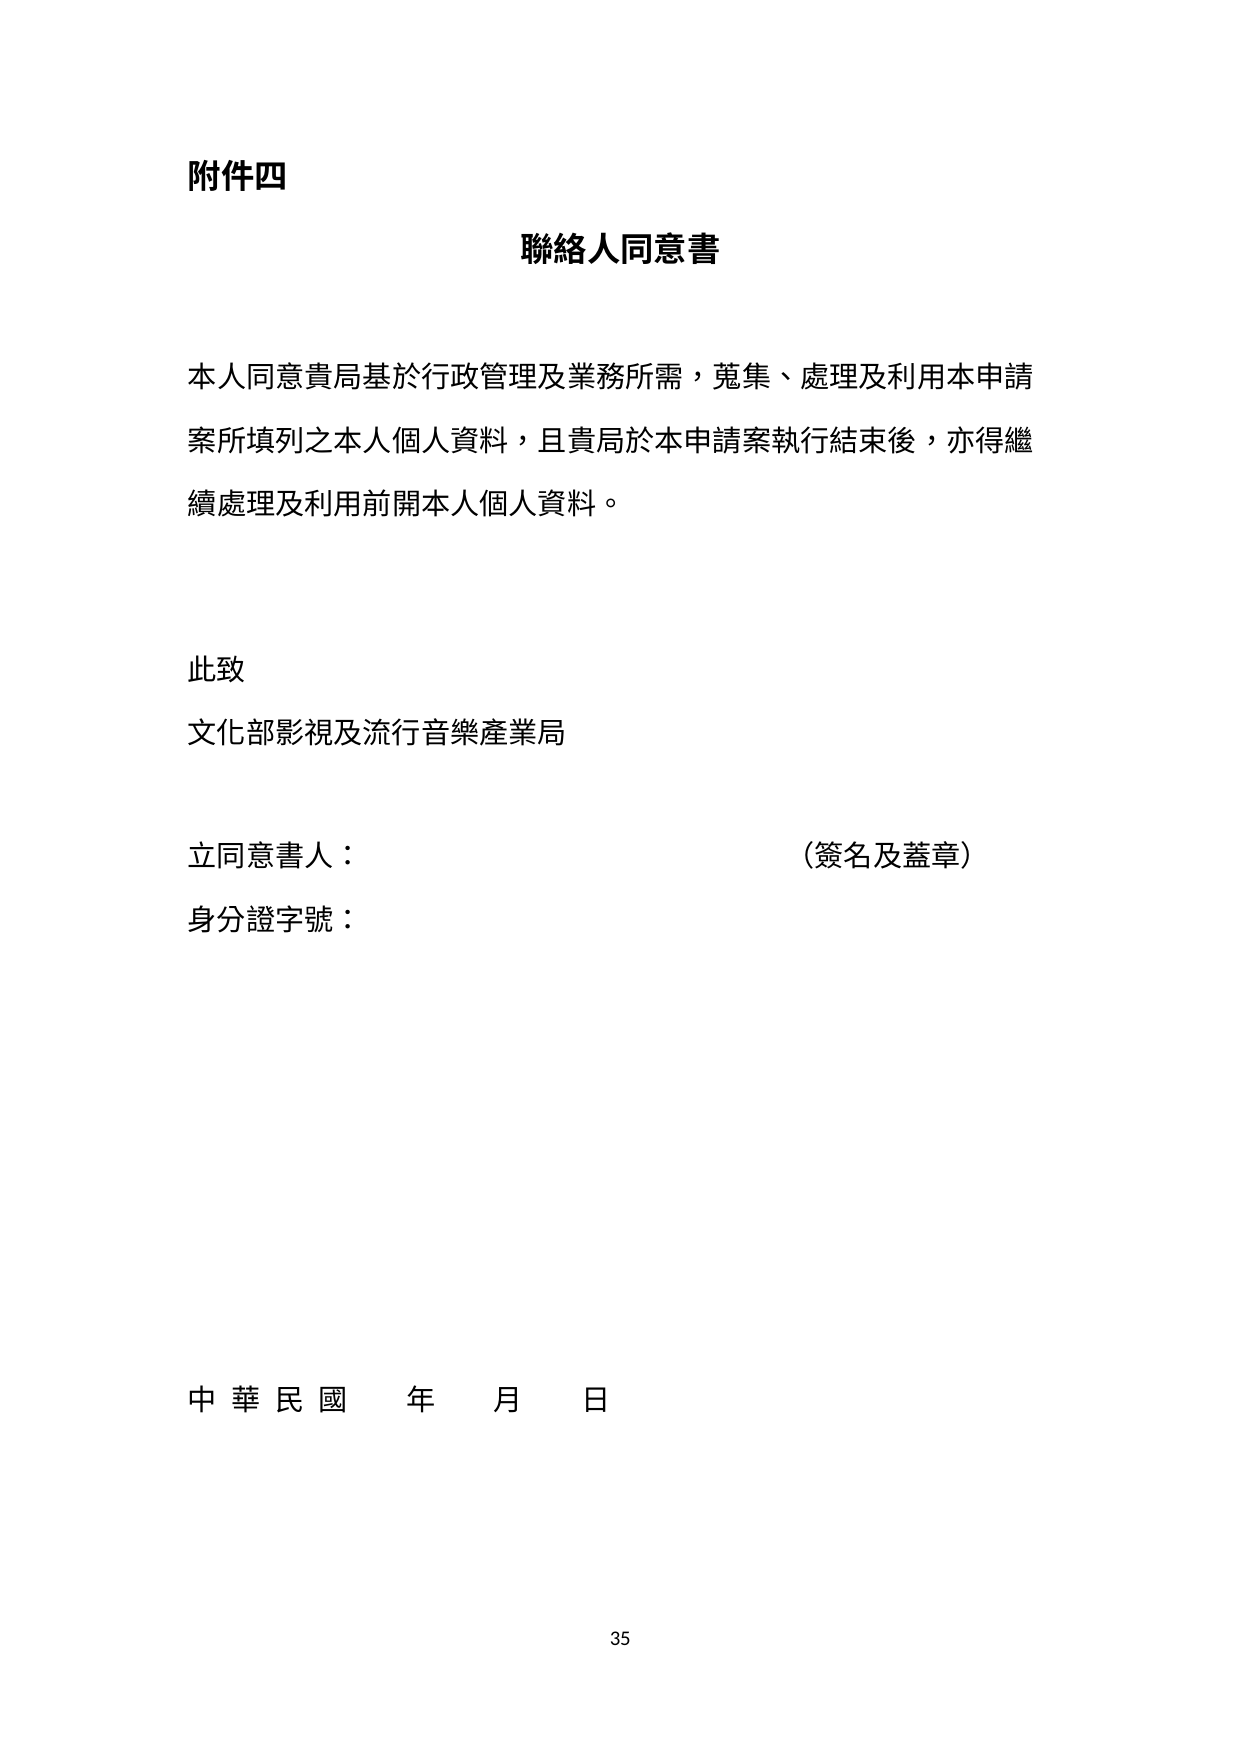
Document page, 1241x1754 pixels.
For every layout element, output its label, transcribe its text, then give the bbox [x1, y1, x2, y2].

text 聯絡人同意書 [187, 222, 1053, 271]
text 中 華 民 國 年 月 日 [187, 1376, 1053, 1418]
text 附件四 [187, 150, 1053, 198]
text 文化部影視及流行音樂產業局 [187, 710, 1053, 752]
text 立同意書人： （簽名及蓋章） [187, 833, 1053, 875]
text 此致 [187, 646, 1053, 689]
text 本人同意貴局基於行政管理及業務所需，蒐集、處理及利用本申請案所填列之本人個人資料，且貴局於本申請案執行結束後，亦得繼續處理及利用前開本人個人資料。 [188, 354, 1053, 523]
text 身分證字號： [187, 896, 1053, 938]
